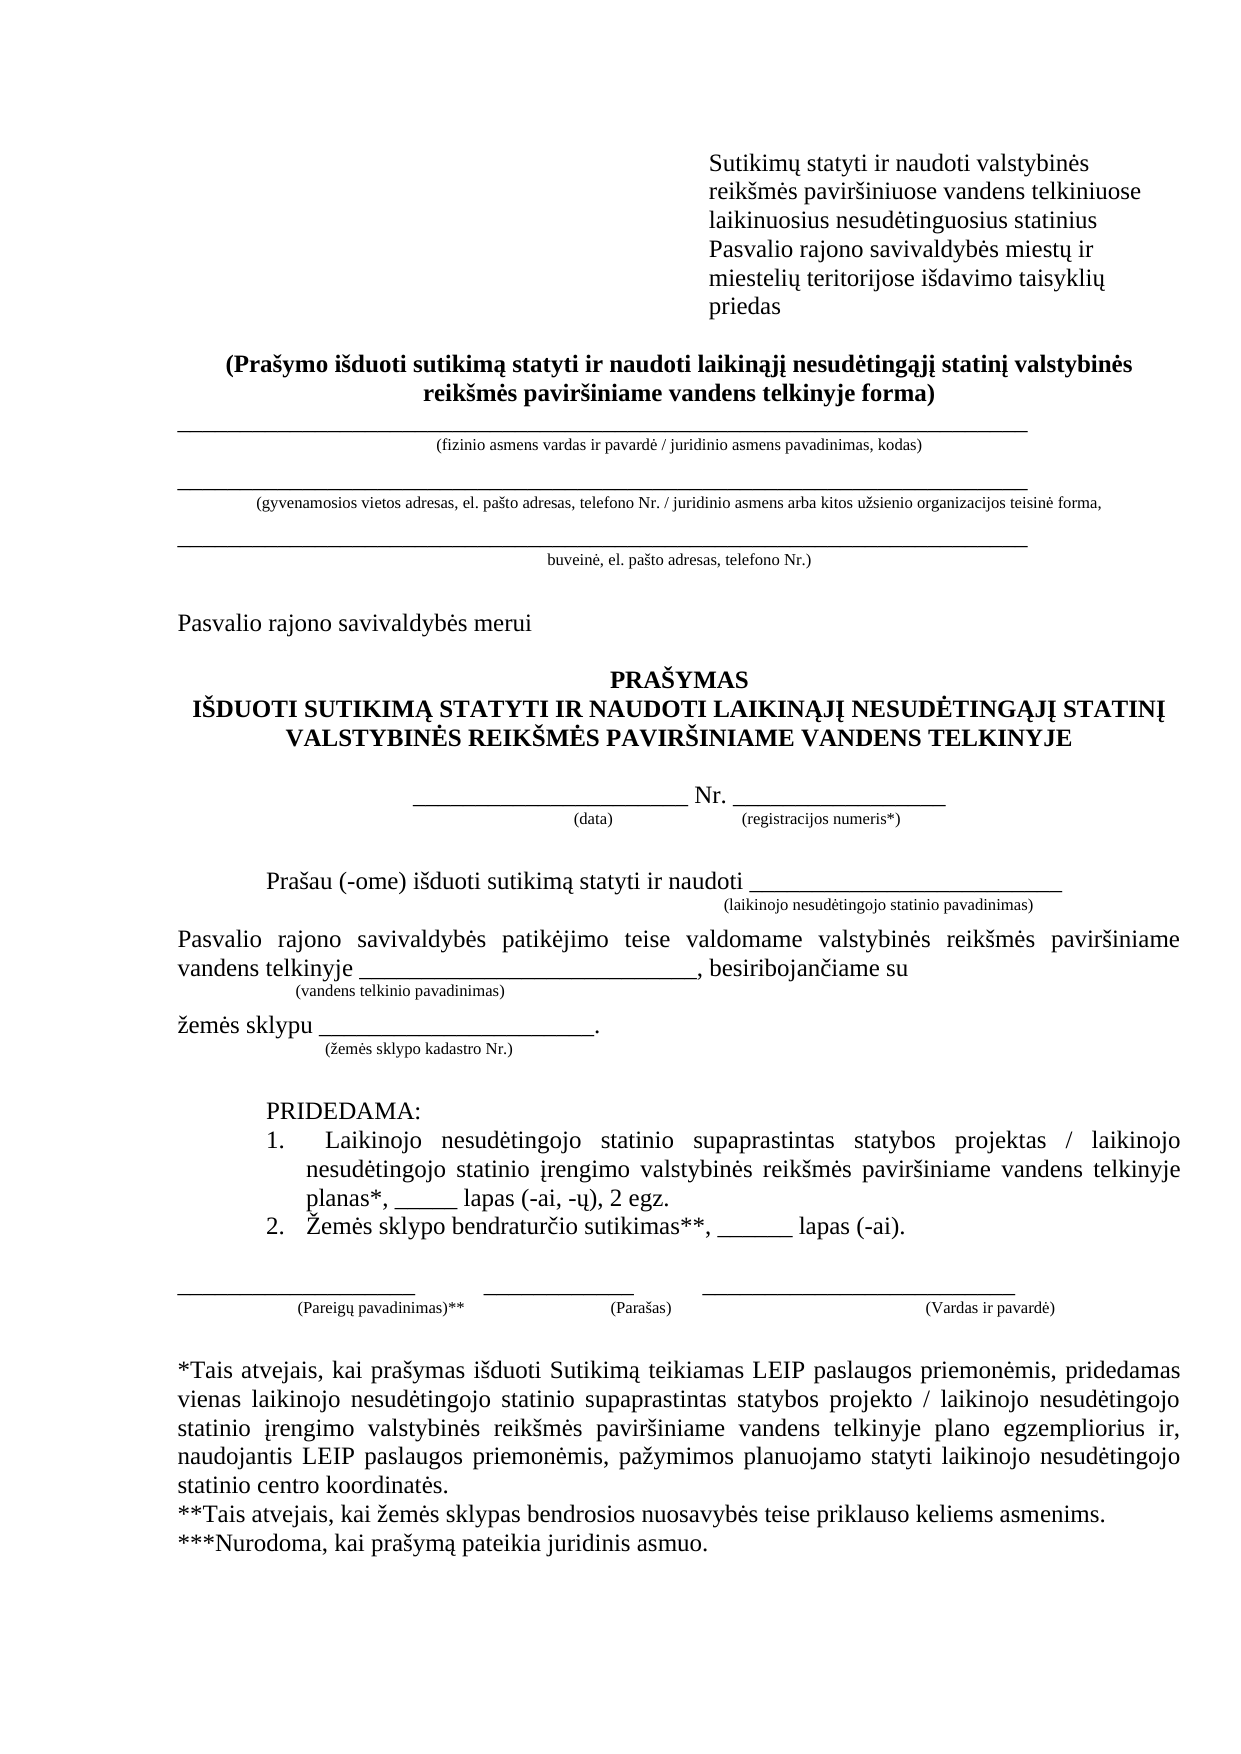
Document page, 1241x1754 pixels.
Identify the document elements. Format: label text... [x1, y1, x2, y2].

text Prašau (-ome) išduoti sutikimą statyti ir naudoti _________________________ [177, 866, 1181, 895]
text (gyvenamosios vietos adresas, el. pašto adresas, telefono Nr. / juridinio asmens arba kitos užsienio organizacijos teisinė forma, [177, 493, 1181, 521]
text ***Nurodoma, kai prašymą pateikia juridinis asmuo. [177, 1528, 1181, 1556]
text (Prašymo išduoti sutikimą statyti ir naudoti laikinąjį nesudėtingąjį statinį valstybinės reikšmės paviršiniame vandens telkinyje forma) [177, 349, 1181, 406]
text Sutikimų statyti ir naudoti valstybinės [709, 148, 1181, 176]
text ______________________ Nr. _________________ [177, 780, 1181, 809]
text ___________________ ____________ _________________________ [177, 1269, 1181, 1298]
text ____________________________________________________________________ [177, 521, 1181, 550]
text žemės sklypu ______________________. [177, 1010, 1181, 1039]
text ____________________________________________________________________ [177, 406, 1181, 435]
text Pasvalio rajono savivaldybės miestų ir miestelių teritorijose išdavimo taisyklių [709, 234, 1181, 291]
text (žemės sklypo kadastro Nr.) [177, 1039, 1181, 1068]
text buveinė, el. pašto adresas, telefono Nr.) [177, 550, 1181, 579]
text reikšmės paviršiniuose vandens telkiniuose [709, 176, 1181, 205]
text PRAŠYMAS [177, 665, 1181, 694]
text (data) (registracijos numeris*) [177, 809, 1181, 838]
text Pasvalio rajono savivaldybės patikėjimo teise valdomame valstybinės reikšmės paviršiniame vandens telkinyje ___________________________, besiribojančiame su [177, 924, 1181, 981]
text *Tais atvejais, kai prašymas išduoti Sutikimą teikiamas LEIP paslaugos priemonėmis, pridedamas vienas laikinojo nesudėtingojo statinio supaprastintas statybos projekto / laikinojo nesudėtingojo statinio įrengimo valstybinės reikšmės paviršiniame vandens telkinyje plano egzempliorius ir, naudojantis LEIP paslaugos priemonėmis, pažymimos planuojamo statyti laikinojo nesudėtingojo statinio centro koordinatės. [177, 1355, 1181, 1499]
text **Tais atvejais, kai žemės sklypas bendrosios nuosavybės teise priklauso keliems asmenims. [177, 1499, 1181, 1528]
text 2. Žemės sklypo bendraturčio sutikimas**, ______ lapas (-ai). [266, 1211, 1181, 1240]
text 1. Laikinojo nesudėtingojo statinio supaprastintas statybos projektas / laikinojo nesudėtingojo statinio įrengimo valstybinės reikšmės paviršiniame vandens telkinyje planas*, _____ lapas (-ai, -ų), 2 egz. [266, 1125, 1181, 1211]
text ____________________________________________________________________ [177, 464, 1181, 493]
text Pasvalio rajono savivaldybės merui [177, 608, 1181, 636]
text IŠDUOTI SUTIKIMĄ STATYTI IR NAUDOTI LAIKINĄJĮ NESUDĖTINGĄJĮ STATINĮ VALSTYBINĖS REIKŠMĖS PAVIRŠINIAME VANDENS TELKINYJE [177, 694, 1181, 751]
text (vandens telkinio pavadinimas) [177, 981, 1181, 1010]
text PRIDEDAMA: [177, 1096, 1181, 1125]
text (Pareigų pavadinimas)** (Parašas) (Vardas ir pavardė) [177, 1298, 1181, 1326]
text (laikinojo nesudėtingojo statinio pavadinimas) [177, 895, 1181, 924]
text priedas [709, 291, 1181, 320]
text (fizinio asmens vardas ir pavardė / juridinio asmens pavadinimas, kodas) [177, 435, 1181, 464]
text laikinuosius nesudėtinguosius statinius [709, 205, 1181, 234]
